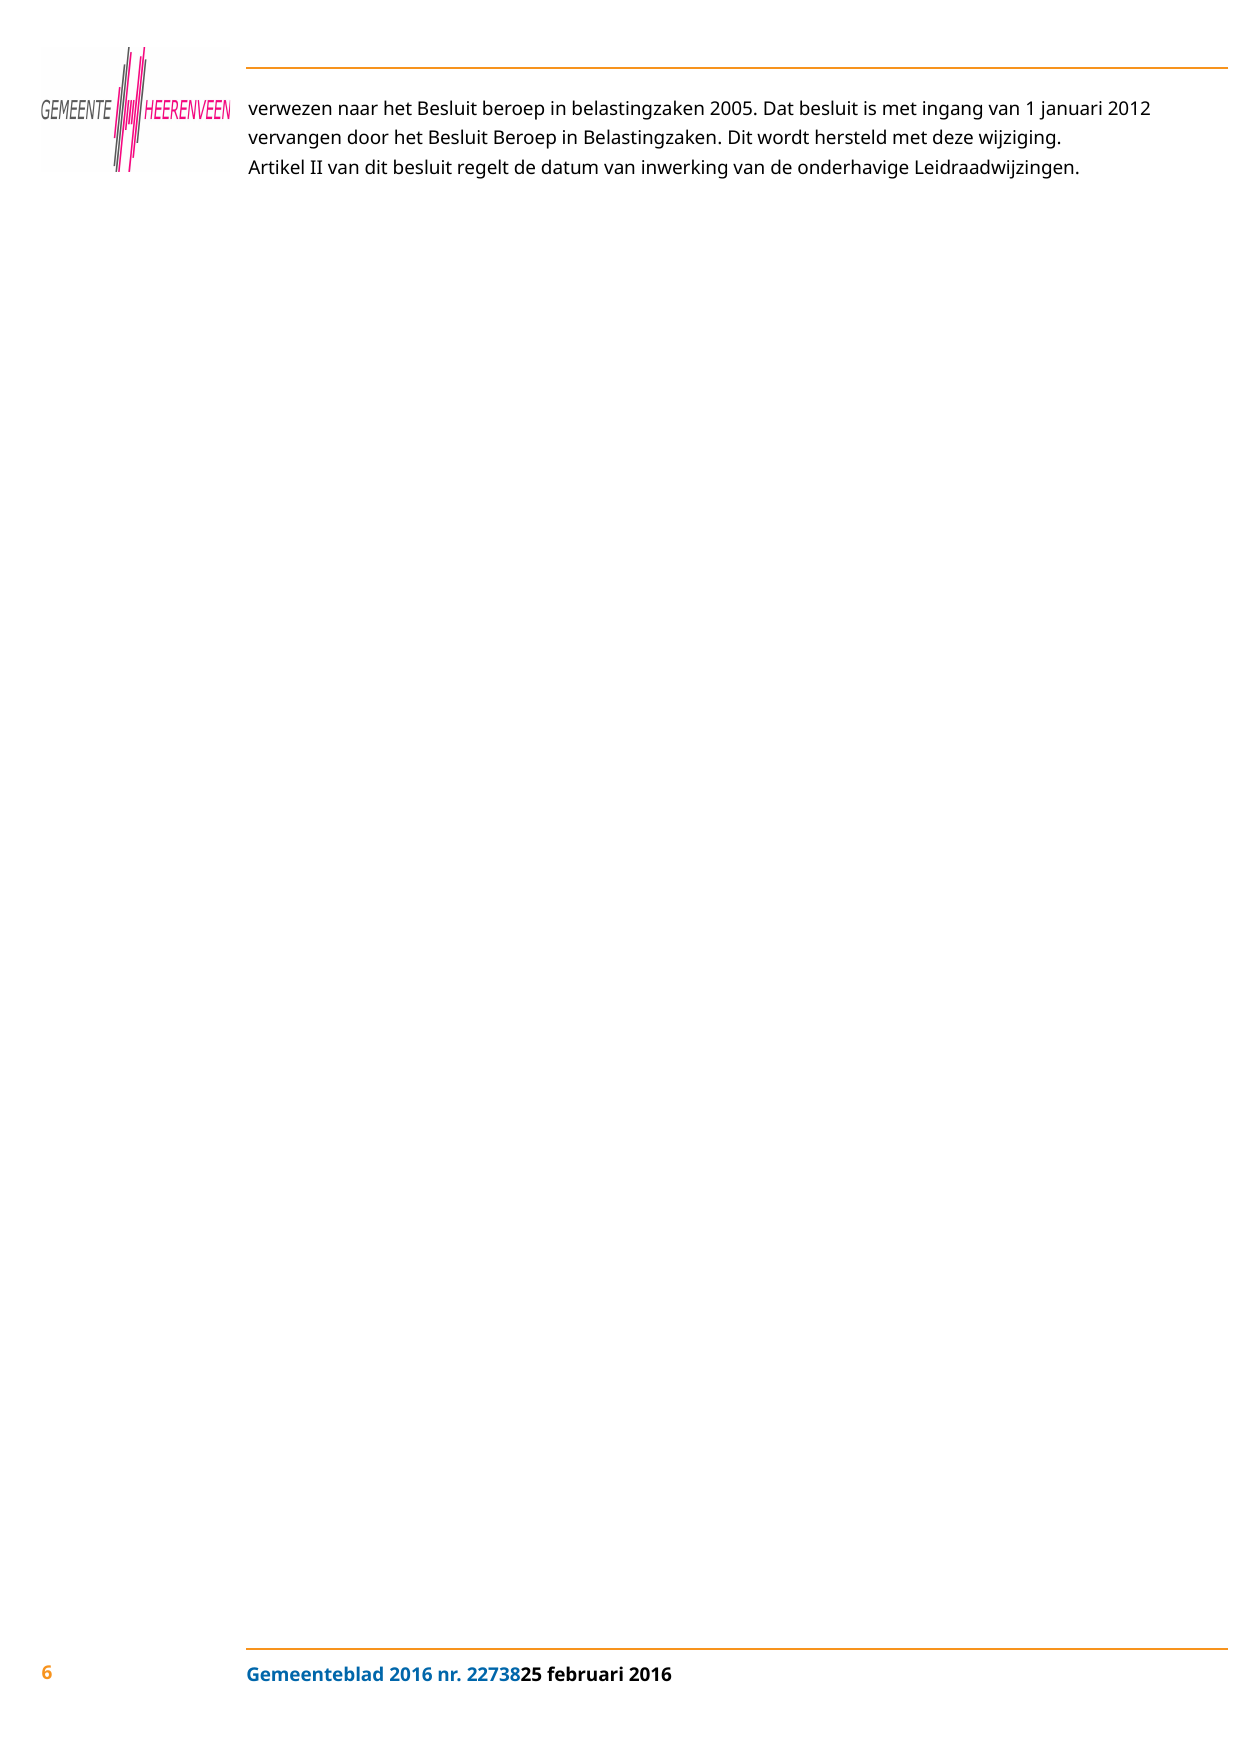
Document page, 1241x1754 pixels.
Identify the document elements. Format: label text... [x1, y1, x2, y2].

picture [41, 47, 231, 172]
text verwezen naar het Besluit beroep in belastingzaken 2005. Dat besluit is met ingang van 1 januari 2012 vervangen door het Besluit Beroep in Belastingzaken. Dit wordt hersteld met deze wijziging. [248, 95, 1152, 150]
text Artikel II van dit besluit regelt de datum van inwerking van de onderhavige Leidraadwijzingen. [248, 154, 1152, 180]
